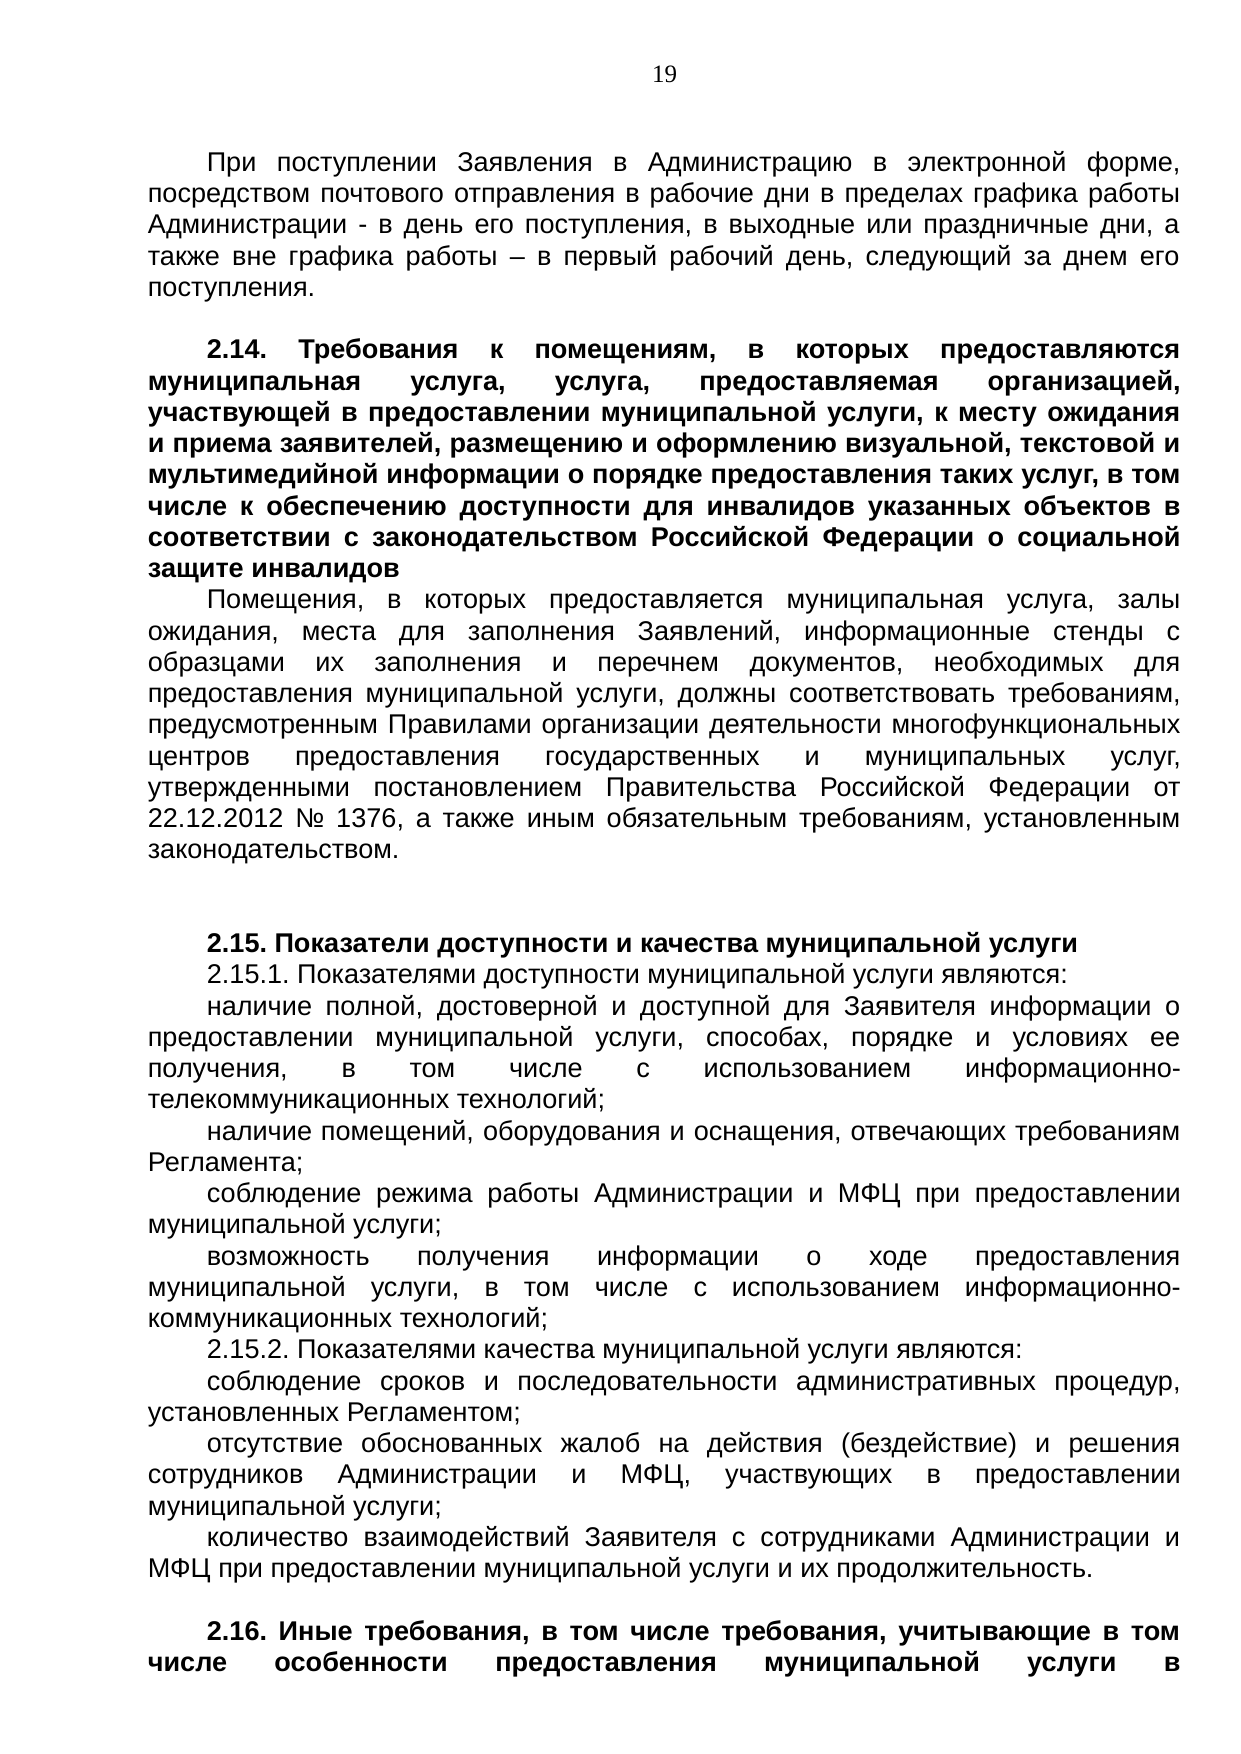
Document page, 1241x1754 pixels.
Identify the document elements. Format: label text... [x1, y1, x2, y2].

text соблюдение сроков и последовательности административных процедур, установленных Регламентом; [148, 1365, 1181, 1427]
text 2.15.1. Показателями доступности муниципальной услуги являются: [148, 958, 1181, 990]
text При поступлении Заявления в Администрацию в электронной форме, посредством почтового отправления в рабочие дни в пределах графика работы Администрации - в день его поступления, в выходные или праздничные дни, а также вне графика работы – в первый рабочий день, следующий за днем его поступления. [148, 146, 1181, 302]
text 2.15. Показатели доступности и качества муниципальной услуги [148, 927, 1181, 958]
text соблюдение режима работы Администрации и МФЦ при предоставлении муниципальной услуги; [148, 1177, 1181, 1240]
text Помещения, в которых предоставляется муниципальная услуга, залы ожидания, места для заполнения Заявлений, информационные стенды с образцами их заполнения и перечнем документов, необходимых для предоставления муниципальной услуги, должны соответствовать требованиям, предусмотренным Правилами организации деятельности многофункциональных центров предоставления государственных и муниципальных услуг, утвержденными постановлением Правительства Российской Федерации от 22.12.2012 № 1376, а также иным обязательным требованиям, установленным законодательством. [148, 583, 1181, 865]
text 2.14. Требования к помещениям, в которых предоставляются муниципальная услуга, услуга, предоставляемая организацией, участвующей в предоставлении муниципальной услуги, к месту ожидания и приема заявителей, размещению и оформлению визуальной, текстовой и мультимедийной информации о порядке предоставления таких услуг, в том числе к обеспечению доступности для инвалидов указанных объектов в соответствии с законодательством Российской Федерации о социальной защите инвалидов [148, 333, 1181, 583]
text возможность получения информации о ходе предоставления муниципальной услуги, в том числе с использованием информационно-коммуникационных технологий; [148, 1240, 1181, 1333]
text наличие помещений, оборудования и оснащения, отвечающих требованиям Регламента; [148, 1115, 1181, 1177]
text наличие полной, достоверной и доступной для Заявителя информации о предоставлении муниципальной услуги, способах, порядке и условиях ее получения, в том числе с использованием информационно-телекоммуникационных технологий; [148, 990, 1181, 1115]
text 2.15.2. Показателями качества муниципальной услуги являются: [148, 1333, 1181, 1365]
text отсутствие обоснованных жалоб на действия (бездействие) и решения сотрудников Администрации и МФЦ, участвующих в предоставлении муниципальной услуги; [148, 1427, 1181, 1521]
text количество взаимодействий Заявителя с сотрудниками Администрации и МФЦ при предоставлении муниципальной услуги и их продолжительность. [148, 1521, 1181, 1583]
text 2.16. Иные требования, в том числе требования, учитывающие в том числе особенности предоставления муниципальной услуги в [148, 1615, 1181, 1677]
